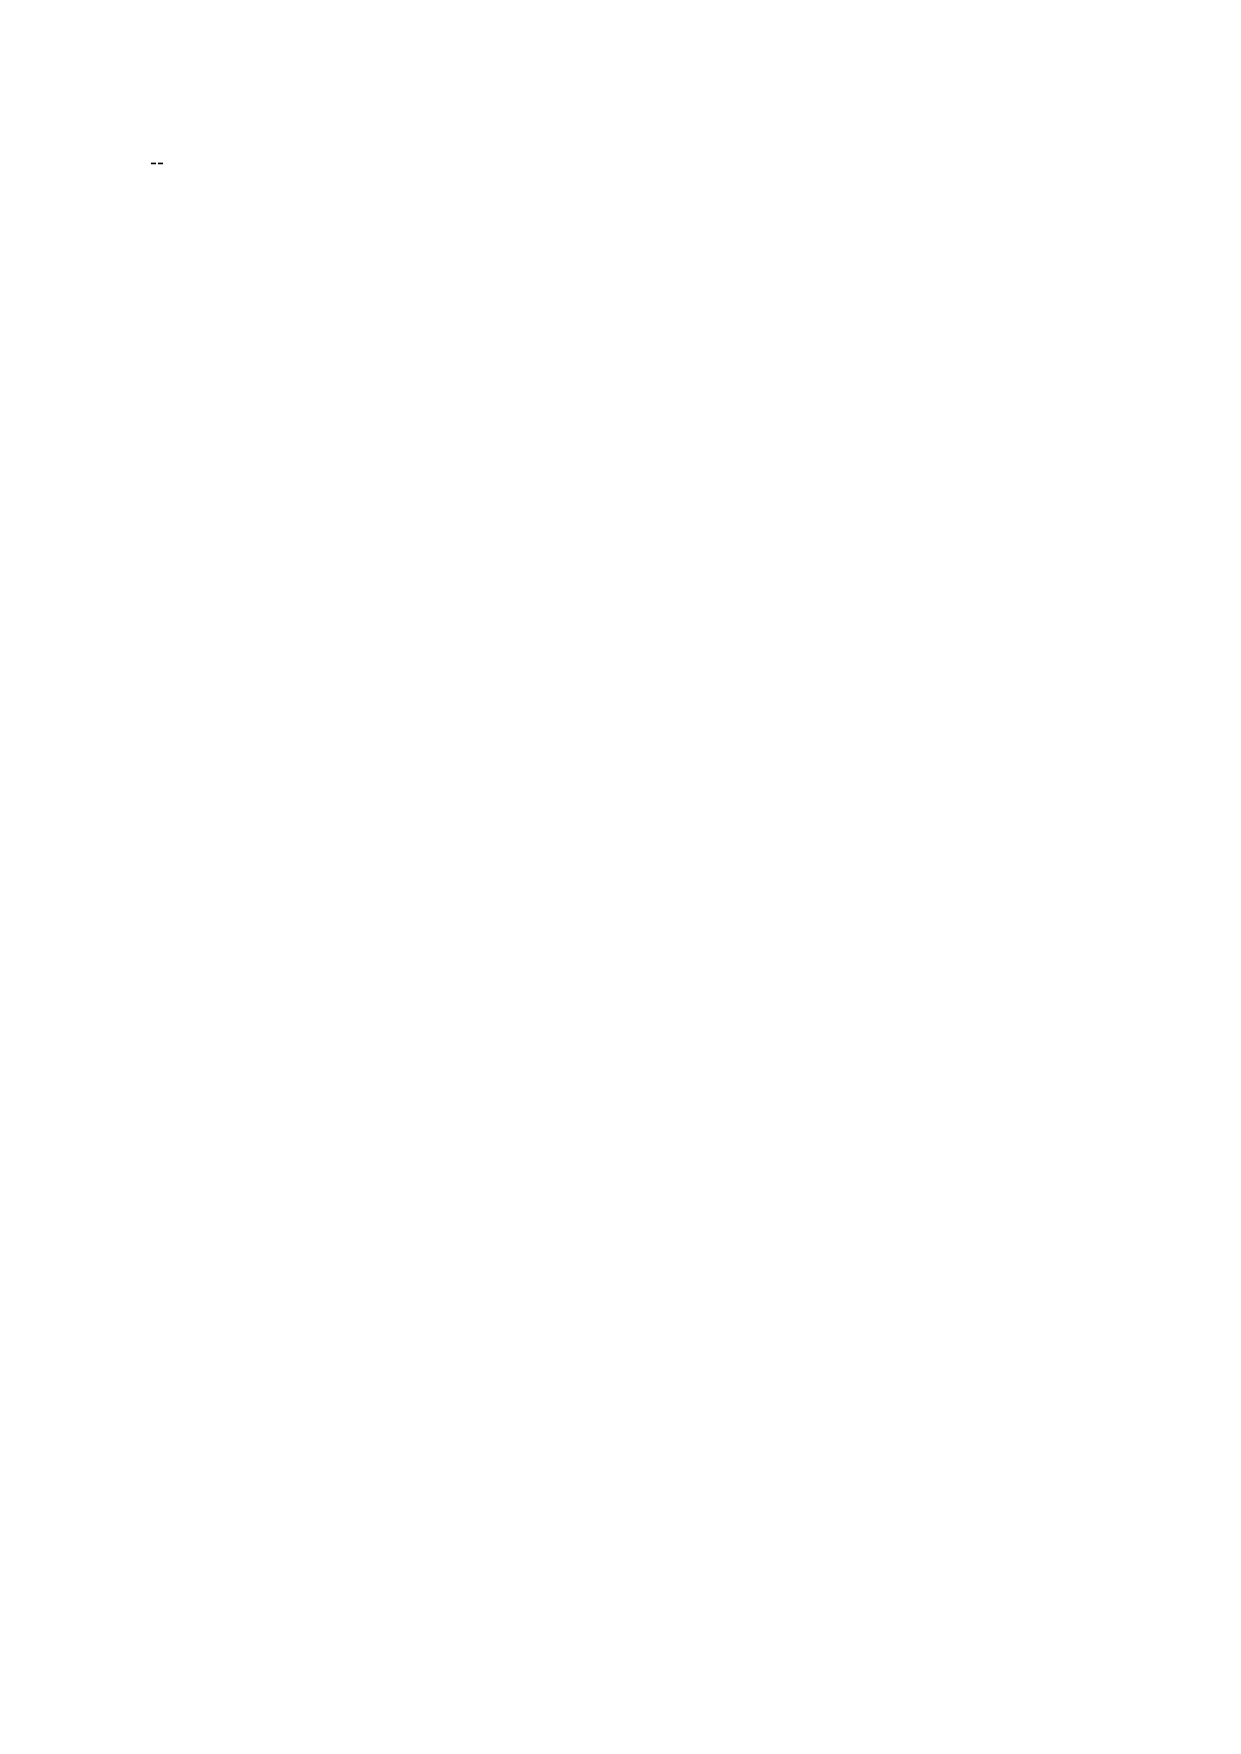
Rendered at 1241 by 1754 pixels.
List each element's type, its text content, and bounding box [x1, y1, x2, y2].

text -- [150, 150, 1090, 174]
